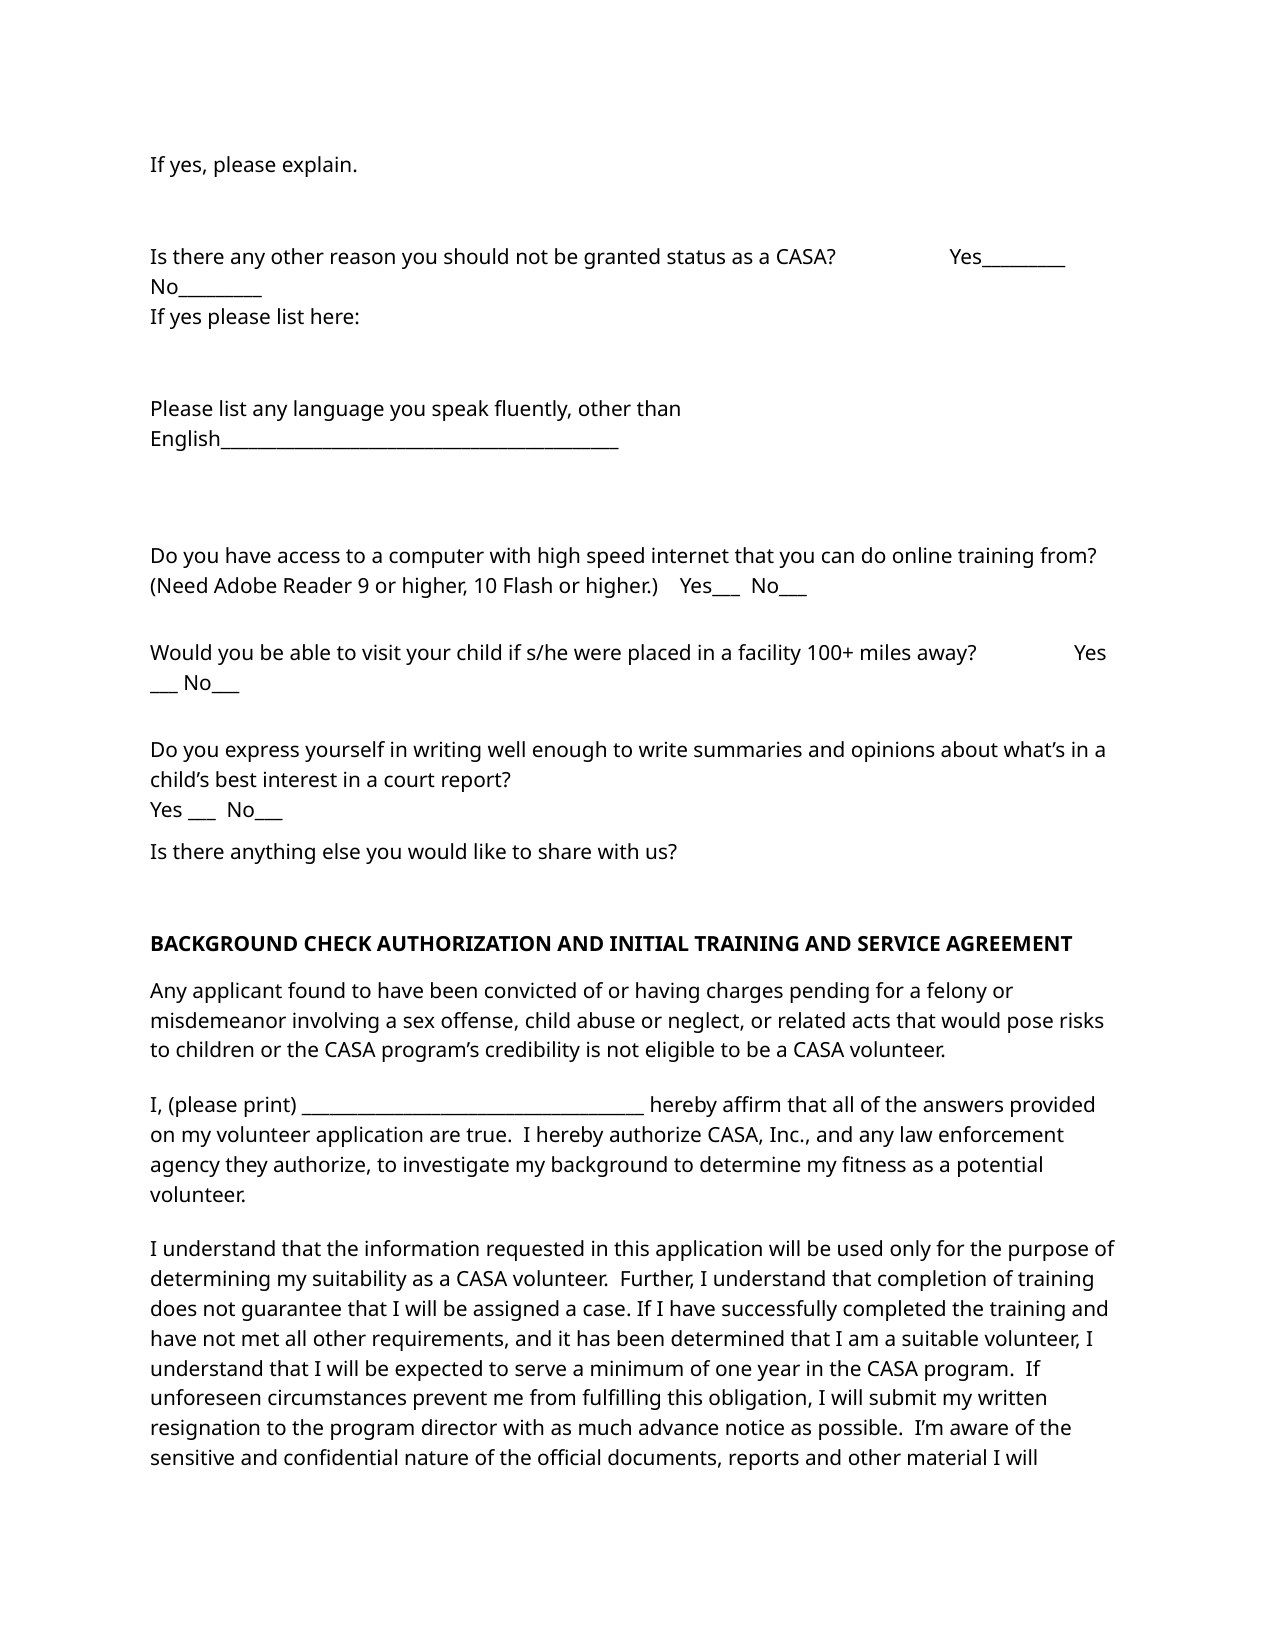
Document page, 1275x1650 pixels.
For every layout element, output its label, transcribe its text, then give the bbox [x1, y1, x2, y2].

text Is there anything else you would like to share with us? [150, 837, 1125, 866]
subtitle Do you have access to a computer with high speed internet that you can do online training from? (Need Adobe Reader 9 or higher, 10 Flash or higher.) Yes___ No___ [150, 541, 1125, 599]
text Please list any language you speak fluently, other than English___________________________________________ [150, 394, 1125, 452]
text I, (please print) _____________________________________ hereby affirm that all of the answers provided on my volunteer application are true. I hereby authorize CASA, Inc., and any law enforcement agency they authorize, to investigate my background to determine my fitness as a potential volunteer. [150, 1090, 1125, 1208]
text If yes please list here: [150, 302, 1125, 330]
subtitle Would you be able to visit your child if s/he were placed in a facility 100+ miles away? Yes ___ No___ [150, 638, 1125, 697]
subtitle Do you express yourself in writing well enough to write summaries and opinions about what’s in a child’s best interest in a court report? Yes ___ No___ [150, 735, 1125, 823]
text I understand that the information requested in this application will be used only for the purpose of determining my suitability as a CASA volunteer. Further, I understand that completion of training does not guarantee that I will be assigned a case. If I have successfully completed the training and have not met all other requirements, and it has been determined that I am a suitable volunteer, I understand that I will be expected to serve a minimum of one year in the CASA program. If unforeseen circumstances prevent me from fulfilling this obligation, I will submit my written resignation to the program director with as much advance notice as possible. I’m aware of the sensitive and confidential nature of the official documents, reports and other material I will [150, 1234, 1125, 1472]
text If yes, please explain. [150, 150, 1125, 178]
text Is there any other reason you should not be granted status as a CASA? Yes_________ No_________ [150, 242, 1125, 301]
text BACKGROUND CHECK AUTHORIZATION AND INITIAL TRAINING AND SERVICE AGREEMENT [150, 929, 1125, 958]
text Any applicant found to have been convicted of or having charges pending for a felony or misdemeanor involving a sex offense, child abuse or neglect, or related acts that would pose risks to children or the CASA program’s credibility is not eligible to be a CASA volunteer. [150, 976, 1125, 1064]
